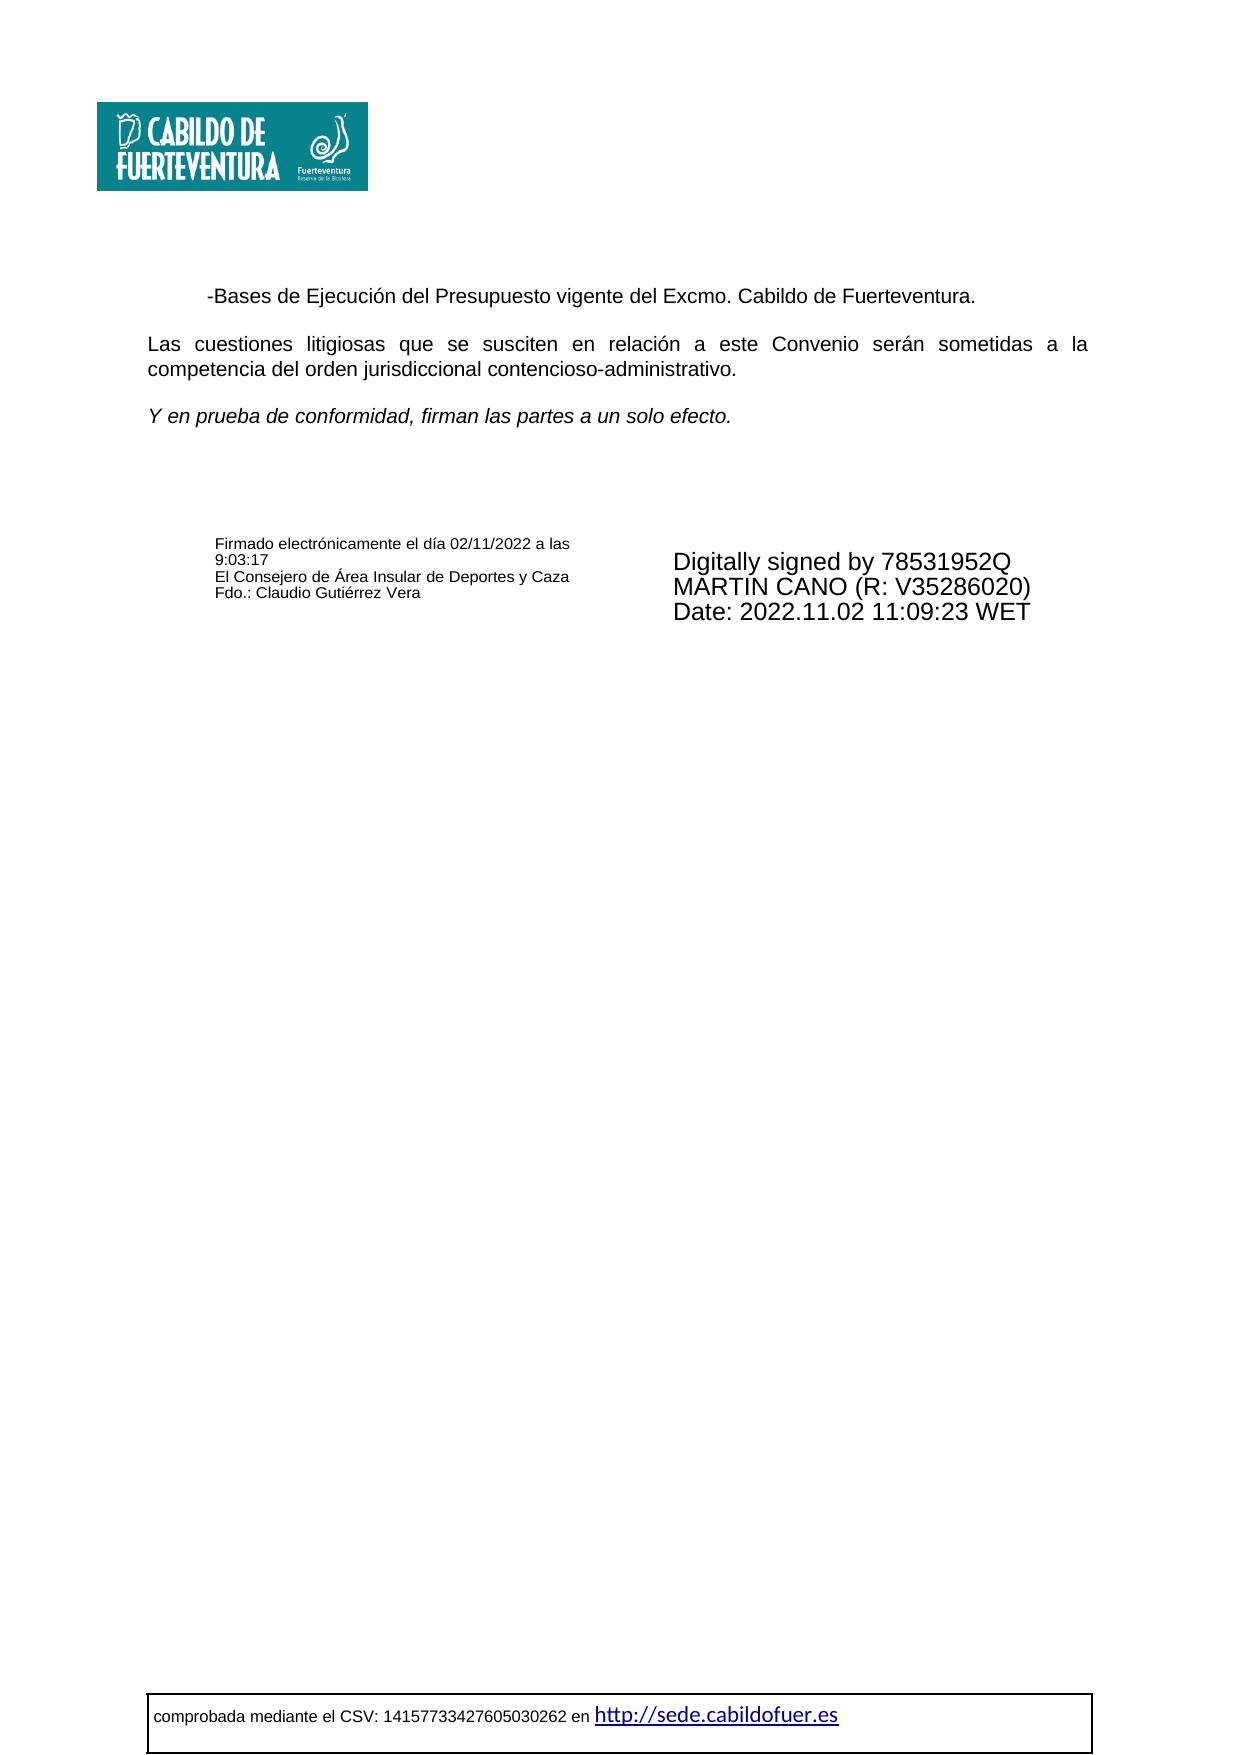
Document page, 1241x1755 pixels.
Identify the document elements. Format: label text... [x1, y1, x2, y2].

text Digitally signed by 78531952Q MARTIN CANO (R: V35286020) Date: 2022.11.02 11:09:23 WET [673, 551, 1032, 626]
text El Consejero de Área Insular de Deportes y Caza Fdo.: Claudio Gutiérrez Vera [214, 569, 574, 602]
text -Bases de Ejecución del Presupuesto vigente del Excmo. Cabildo de Fuerteventura. [207, 284, 1107, 308]
text Firmado electrónicamente el día 02/11/2022 a las 9:03:17 [214, 536, 575, 569]
text Y en prueba de conformidad, firman las partes a un solo efecto. [147, 404, 1107, 428]
text Las cuestiones litigiosas que se susciten en relación a este Convenio serán sometidas a la competencia del orden jurisdiccional contencioso-administrativo. [147, 332, 1107, 380]
